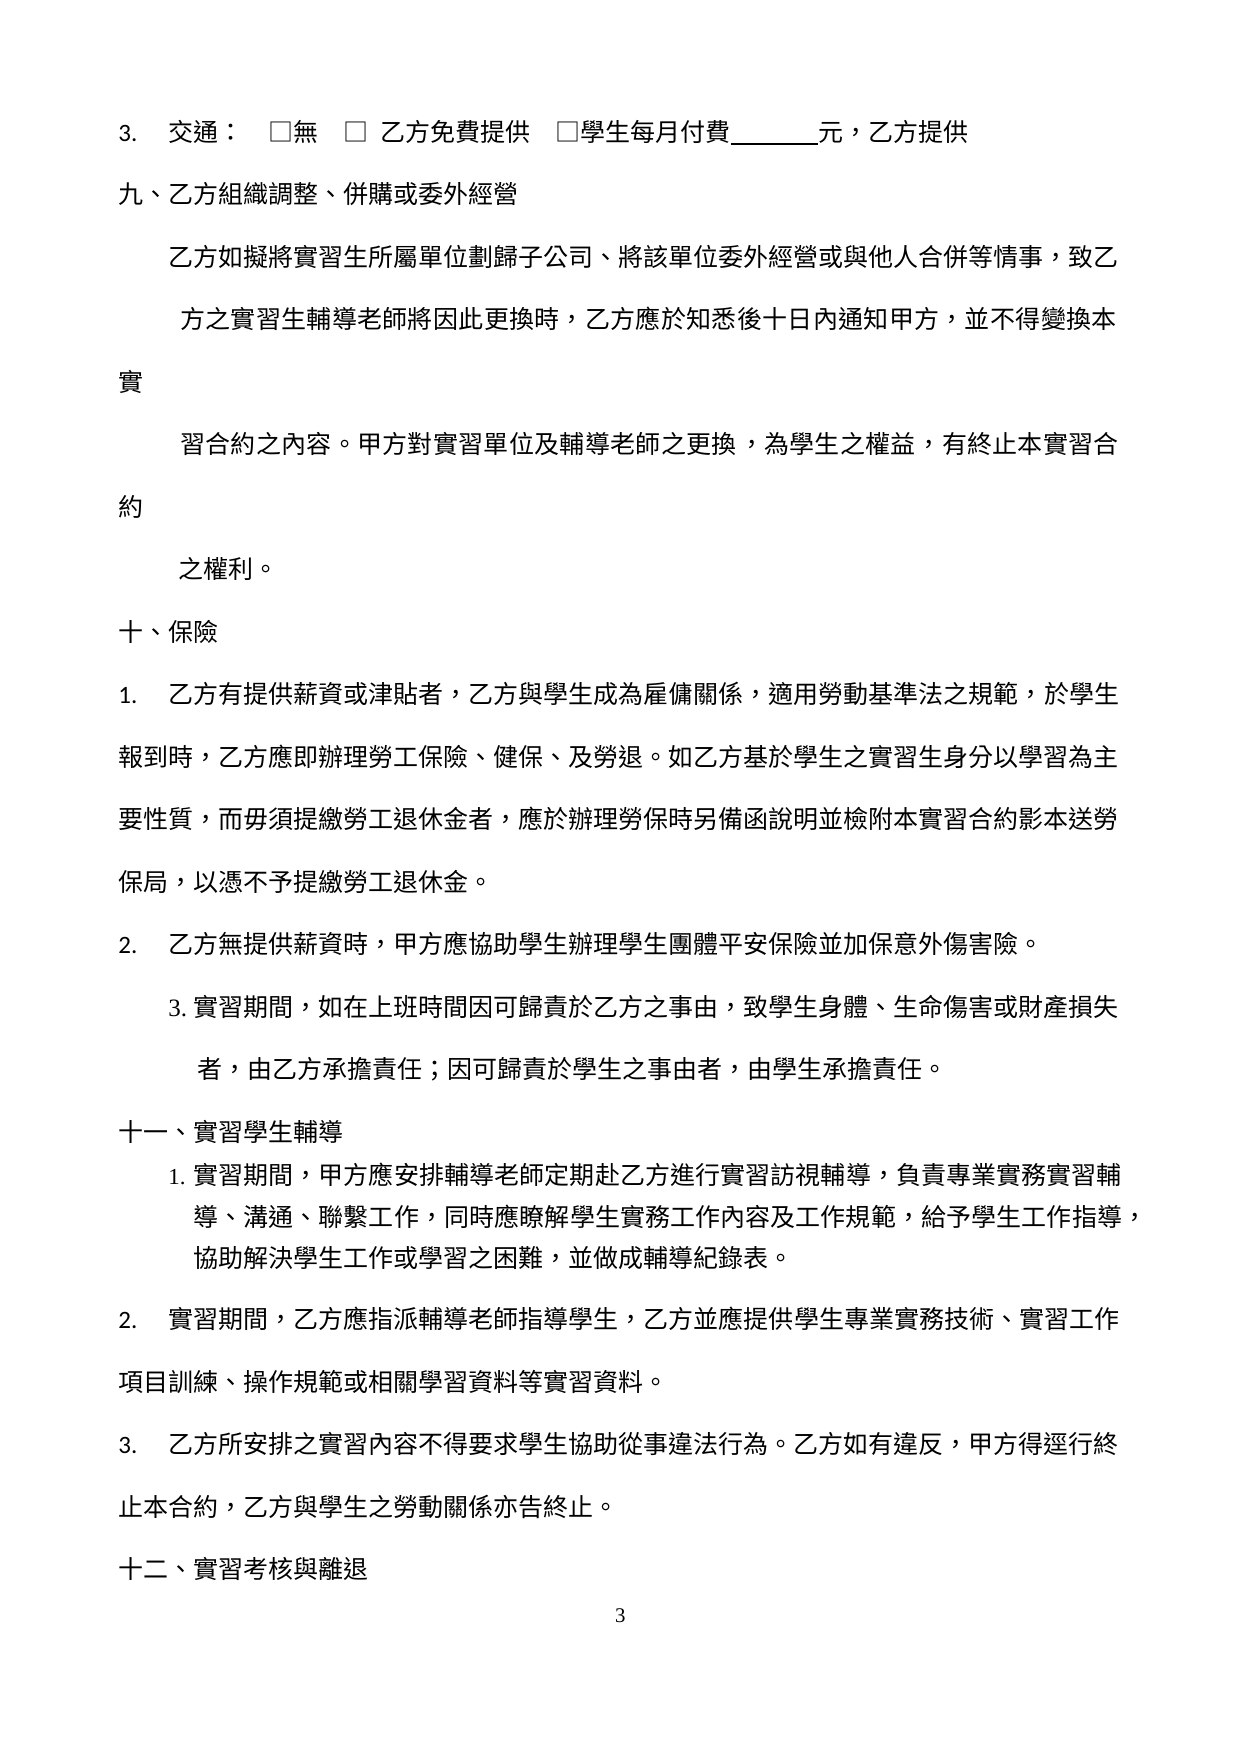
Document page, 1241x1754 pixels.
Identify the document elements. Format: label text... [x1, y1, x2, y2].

list 實習期間，甲方應安排輔導老師定期赴乙方進行實習訪視輔導，負責專業實務實習輔導、溝通、聯繫工作，同時應瞭解學生實務工作內容及工作規範，給予學生工作指導，協助解決學生工作或學習之困難，並做成輔導紀錄表。 [168, 1151, 1122, 1276]
text 十一、實習學生輔導 [118, 1089, 1119, 1151]
text 方之實習生輔導老師將因此更換時，乙方應於知悉後十日內通知甲方，並不得變換本實 [118, 276, 1119, 401]
list 交通： □無 □ 乙方免費提供 □學生每月付費 元，乙方提供 [118, 89, 1119, 151]
text 乙方如擬將實習生所屬單位劃歸子公司、將該單位委外經營或與他人合併等情事，致乙 [146, 214, 1119, 276]
text 之權利。 [118, 526, 1119, 589]
text 3. 實習期間，如在上班時間因可歸責於乙方之事由，致學生身體、生命傷害或財產損失者，由乙方承擔責任；因可歸責於學生之事由者，由學生承擔責任。 [168, 964, 1119, 1089]
text 十、保險 [118, 589, 1119, 651]
text 習合約之內容。甲方對實習單位及輔導老師之更換，為學生之權益，有終止本實習合約 [118, 401, 1119, 526]
text 九、乙方組織調整、併購或委外經營 [118, 151, 1119, 214]
list 實習期間，乙方應指派輔導老師指導學生，乙方並應提供學生專業實務技術、實習工作項目訓練、操作規範或相關學習資料等實習資料。 [118, 1276, 1119, 1401]
list 乙方所安排之實習內容不得要求學生協助從事違法行為。乙方如有違反，甲方得逕行終止本合約，乙方與學生之勞動關係亦告終止。 [118, 1401, 1119, 1526]
text 十二、實習考核與離退 [118, 1526, 1119, 1589]
list 乙方有提供薪資或津貼者，乙方與學生成為雇傭關係，適用勞動基準法之規範，於學生報到時，乙方應即辦理勞工保險、健保、及勞退。如乙方基於學生之實習生身分以學習為主要性質，而毋須提繳勞工退休金者，應於辦理勞保時另備函說明並檢附本實習合約影本送勞保局，以憑不予提繳勞工退休金。 [118, 651, 1119, 901]
list 乙方無提供薪資時，甲方應協助學生辦理學生團體平安保險並加保意外傷害險。 [118, 901, 1119, 964]
